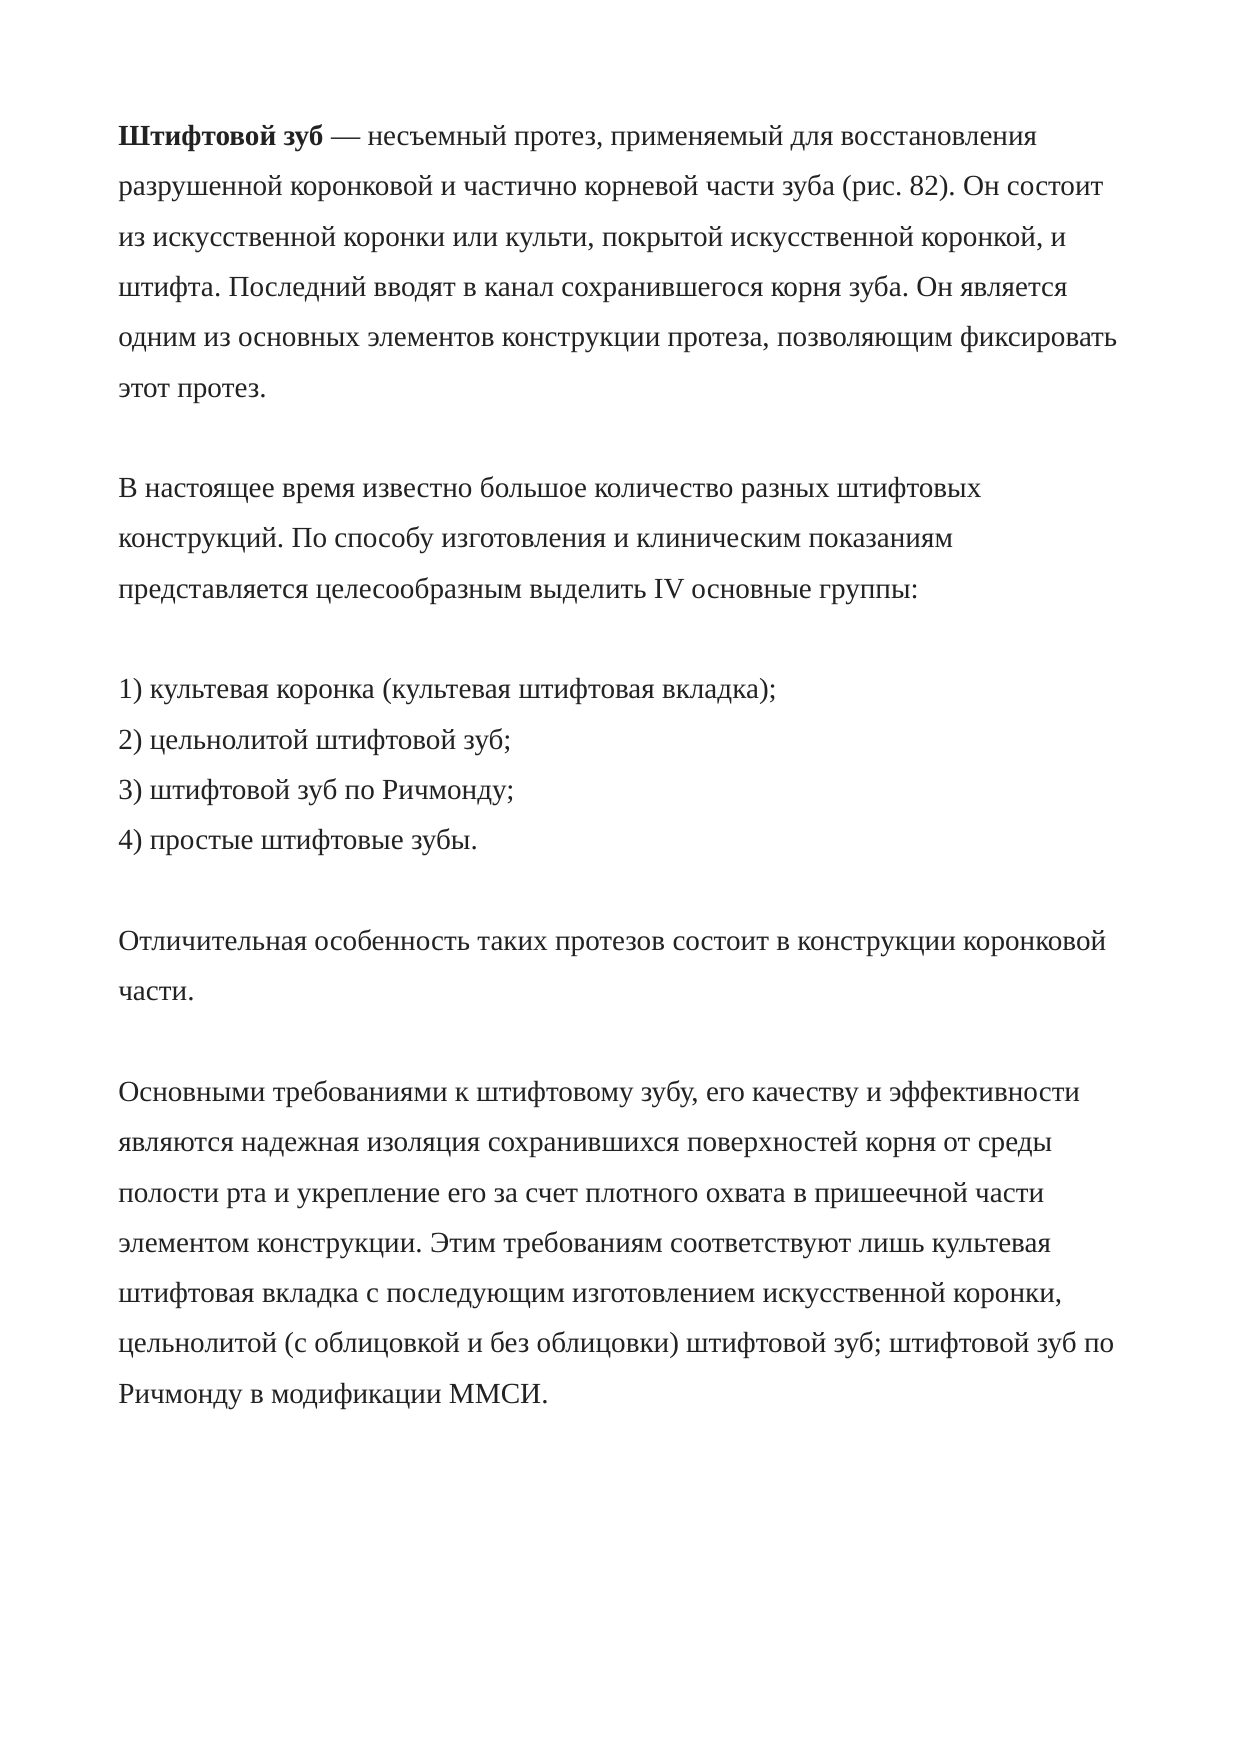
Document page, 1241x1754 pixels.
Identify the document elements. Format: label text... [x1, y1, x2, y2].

text Штифтовой зуб — несъемный протез, применяемый для восстановления разрушенной коронковой и частично корневой части зуба (рис. 82). Он состоит из искусственной коронки или культи, покрытой искусственной коронкой, и штифта. Последний вводят в канал сохранившегося корня зуба. Он является одним из основных элементов конструкции протеза, позволяющим фиксировать этот протез. В настоящее время известно большое количество разных штифтовых конструкций. По способу изготовления и клиническим показаниям представляется целесообразным выделить IV основные группы: 1) культевая коронка (культевая штифтовая вкладка); 2) цельнолитой штифтовой зуб; 3) штифтовой зуб по Ричмонду; 4) простые штифтовые зубы. Отличительная особенность таких протезов состоит в конструкции коронковой части. Основными требованиями к штифтовому зубу, его качеству и эффективности являются надежная изоляция сохранившихся поверхностей корня от среды полости рта и укрепление его за счет плотного охвата в пришеечной части элементом конструкции. Этим требованиям соответствуют лишь культевая штифтовая вкладка с последующим изготовлением искусственной коронки, цельнолитой (с облицовкой и без облицовки) штифтовой зуб; штифтовой зуб по Ричмонду в модификации ММСИ. [118, 118, 1122, 1460]
